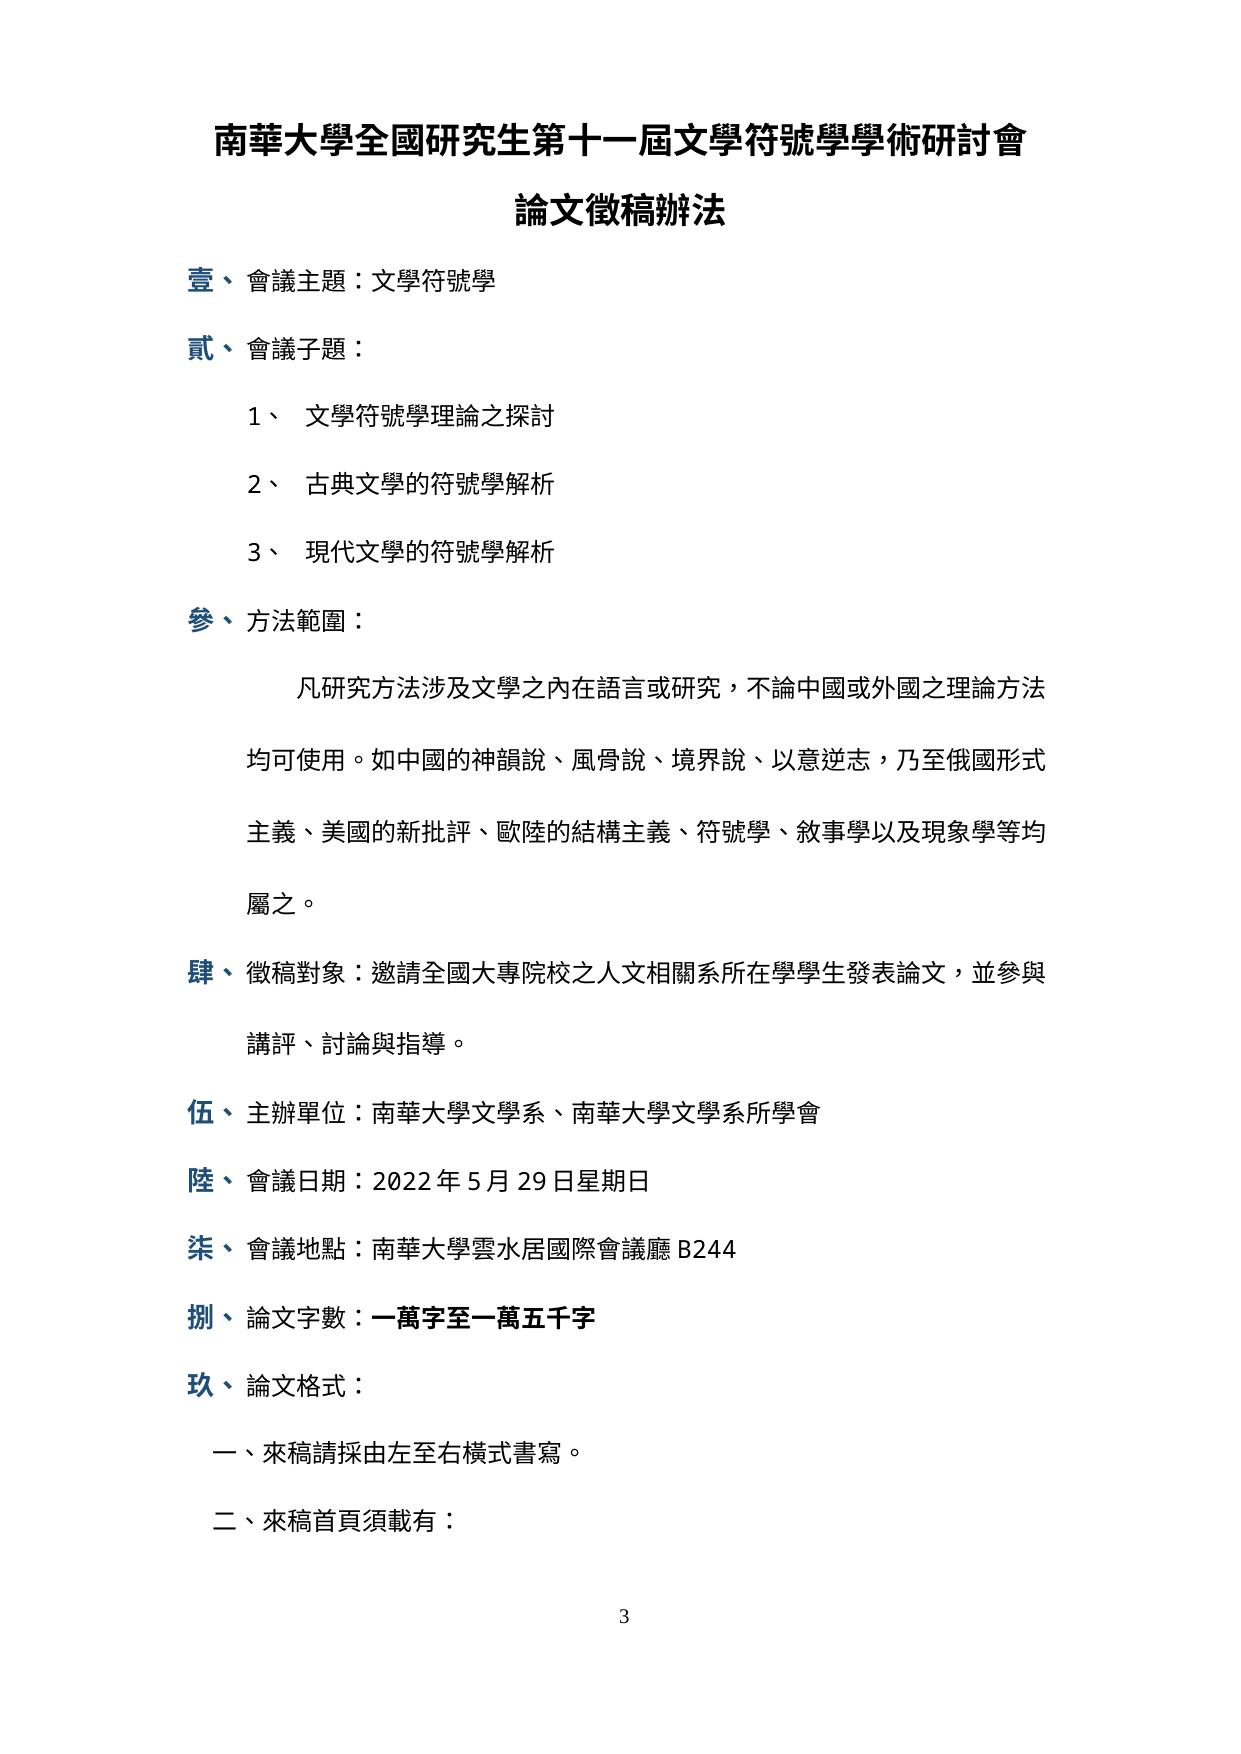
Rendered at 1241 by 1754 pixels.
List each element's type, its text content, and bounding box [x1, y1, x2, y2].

list 徵稿對象：邀請全國大專院校之人文相關系所在學學生發表論文，並參與講評、討論與指導。 [187, 929, 1053, 1063]
list 方法範圍： [187, 577, 1053, 639]
list 文學符號學理論之探討 [247, 373, 1053, 436]
list 主辦單位：南華大學文學系、南華大學文學系所學會 [187, 1068, 1053, 1131]
list 論文字數：一萬字至一萬五千字 [187, 1273, 1053, 1336]
list 會議子題： [187, 305, 1053, 367]
text 凡研究方法涉及文學之內在語言或研究，不論中國或外國之理論方法均可使用。如中國的神韻說、風骨說、境界說、以意逆志，乃至俄國形式主義、美國的新批評、歐陸的結構主義、符號學、敘事學以及現象學等均屬之。 [247, 645, 1053, 923]
list 現代文學的符號學解析 [247, 509, 1053, 571]
list 古典文學的符號學解析 [247, 441, 1053, 503]
list 會議地點：南華大學雲水居國際會議廳B244 [187, 1205, 1053, 1268]
text 二、來稿首頁須載有： [187, 1478, 1053, 1541]
text 南華大學全國研究生第十一屆文學符號學學術研討會 [187, 96, 1053, 159]
list 會議日期：2022年5月29日星期日 [187, 1137, 1053, 1199]
text 一、來稿請採由左至右橫式書寫。 [187, 1410, 1053, 1473]
list 論文格式： [187, 1342, 1053, 1404]
text 論文徵稿辦法 [187, 166, 1053, 229]
list 會議主題：文學符號學 [187, 236, 1053, 299]
